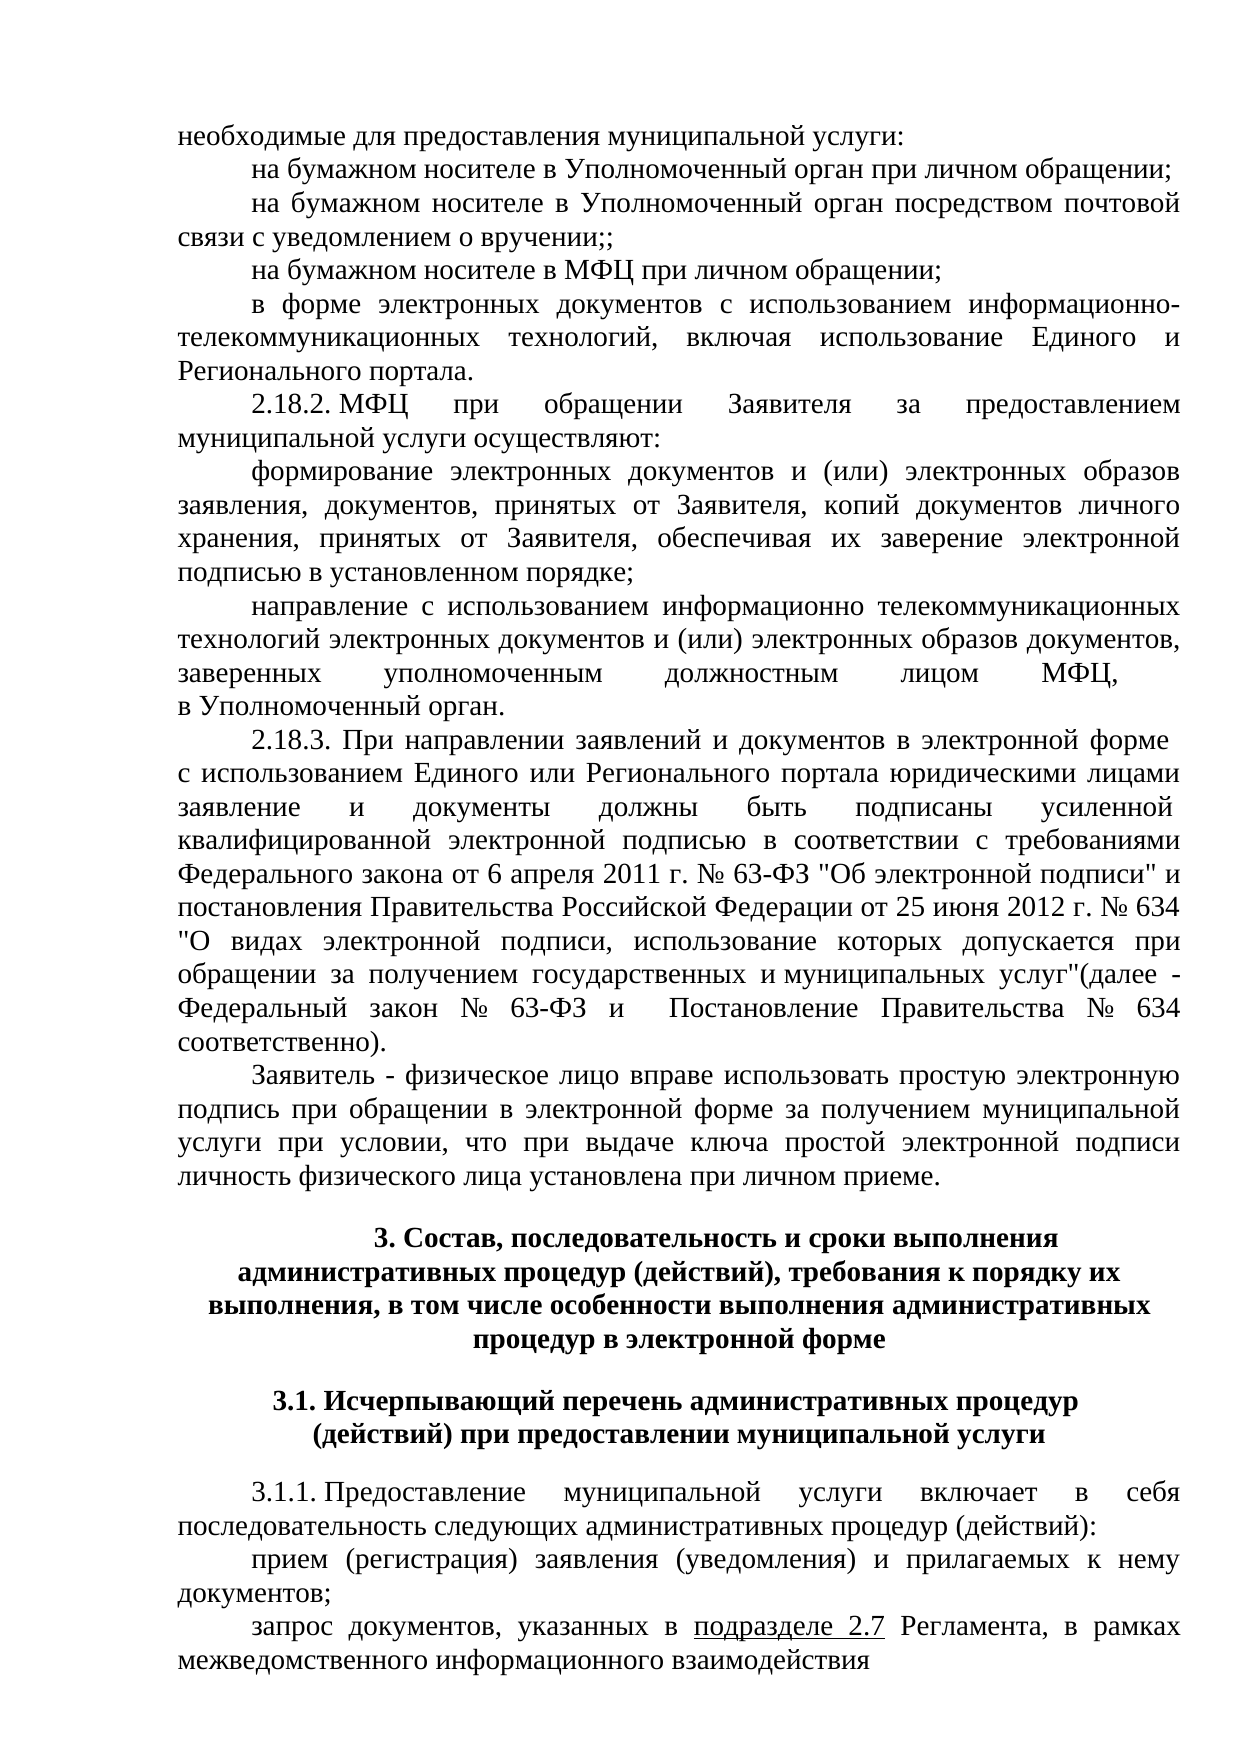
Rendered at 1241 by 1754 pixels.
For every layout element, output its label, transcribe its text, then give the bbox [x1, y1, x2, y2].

text необходимые для предоставления муниципальной услуги: [177, 118, 1181, 152]
text на бумажном носителе в Уполномоченный орган при личном обращении; [177, 152, 1181, 185]
text 3. Состав, последовательность и сроки выполнения административных процедур (действий), требования к порядку их выполнения, в том числе особенности выполнения административных процедур в электронной форме [177, 1220, 1181, 1354]
text на бумажном носителе в МФЦ при личном обращении; [177, 252, 1181, 286]
text 3.1.1. Предоставление муниципальной услуги включает в себя последовательность следующих административных процедур (действий): [177, 1474, 1181, 1541]
text формирование электронных документов и (или) электронных образов заявления, документов, принятых от Заявителя, копий документов личного хранения, принятых от Заявителя, обеспечивая их заверение электронной подписью в установленном порядке; [177, 453, 1181, 588]
text 2.18.3. При направлении заявлений и документов в электронной форме с использованием Единого или Регионального портала юридическими лицами заявление и документы должны быть подписаны усиленной квалифицированной электронной подписью в соответствии с требованиями Федерального закона от 6 апреля 2011 г. № 63-ФЗ "Об электронной подписи" и постановления Правительства Российской Федерации от 25 июня 2012 г. № 634 "О видах электронной подписи, использование которых допускается при обращении за получением государственных и муниципальных услуг"(далее - Федеральный закон № 63-ФЗ и Постановление Правительства № 634 соответственно). [177, 722, 1181, 1057]
text 2.18.2. МФЦ при обращении Заявителя за предоставлением муниципальной услуги осуществляют: [177, 386, 1181, 453]
text запрос документов, указанных в подразделе 2.7 Регламента, в рамках межведомственного информационного взаимодействия [177, 1608, 1181, 1676]
text на бумажном носителе в Уполномоченный орган посредством почтовой связи с уведомлением о вручении;; [177, 185, 1181, 252]
text прием (регистрация) заявления (уведомления) и прилагаемых к нему документов; [177, 1541, 1181, 1608]
text в форме электронных документов с использованием информационно-телекоммуникационных технологий, включая использование Единого и Регионального портала. [177, 286, 1181, 386]
text Заявитель - физическое лицо вправе использовать простую электронную подпись при обращении в электронной форме за получением муниципальной услуги при условии, что при выдаче ключа простой электронной подписи личность физического лица установлена при личном приеме. [177, 1057, 1181, 1191]
title 3.1. Исчерпывающий перечень административных процедур (действий) при предоставлении муниципальной услуги [177, 1383, 1181, 1450]
text направление с использованием информационно телекоммуникационных технологий электронных документов и (или) электронных образов документов, заверенных уполномоченным должностным лицом МФЦ, в Уполномоченный орган. [177, 588, 1181, 722]
